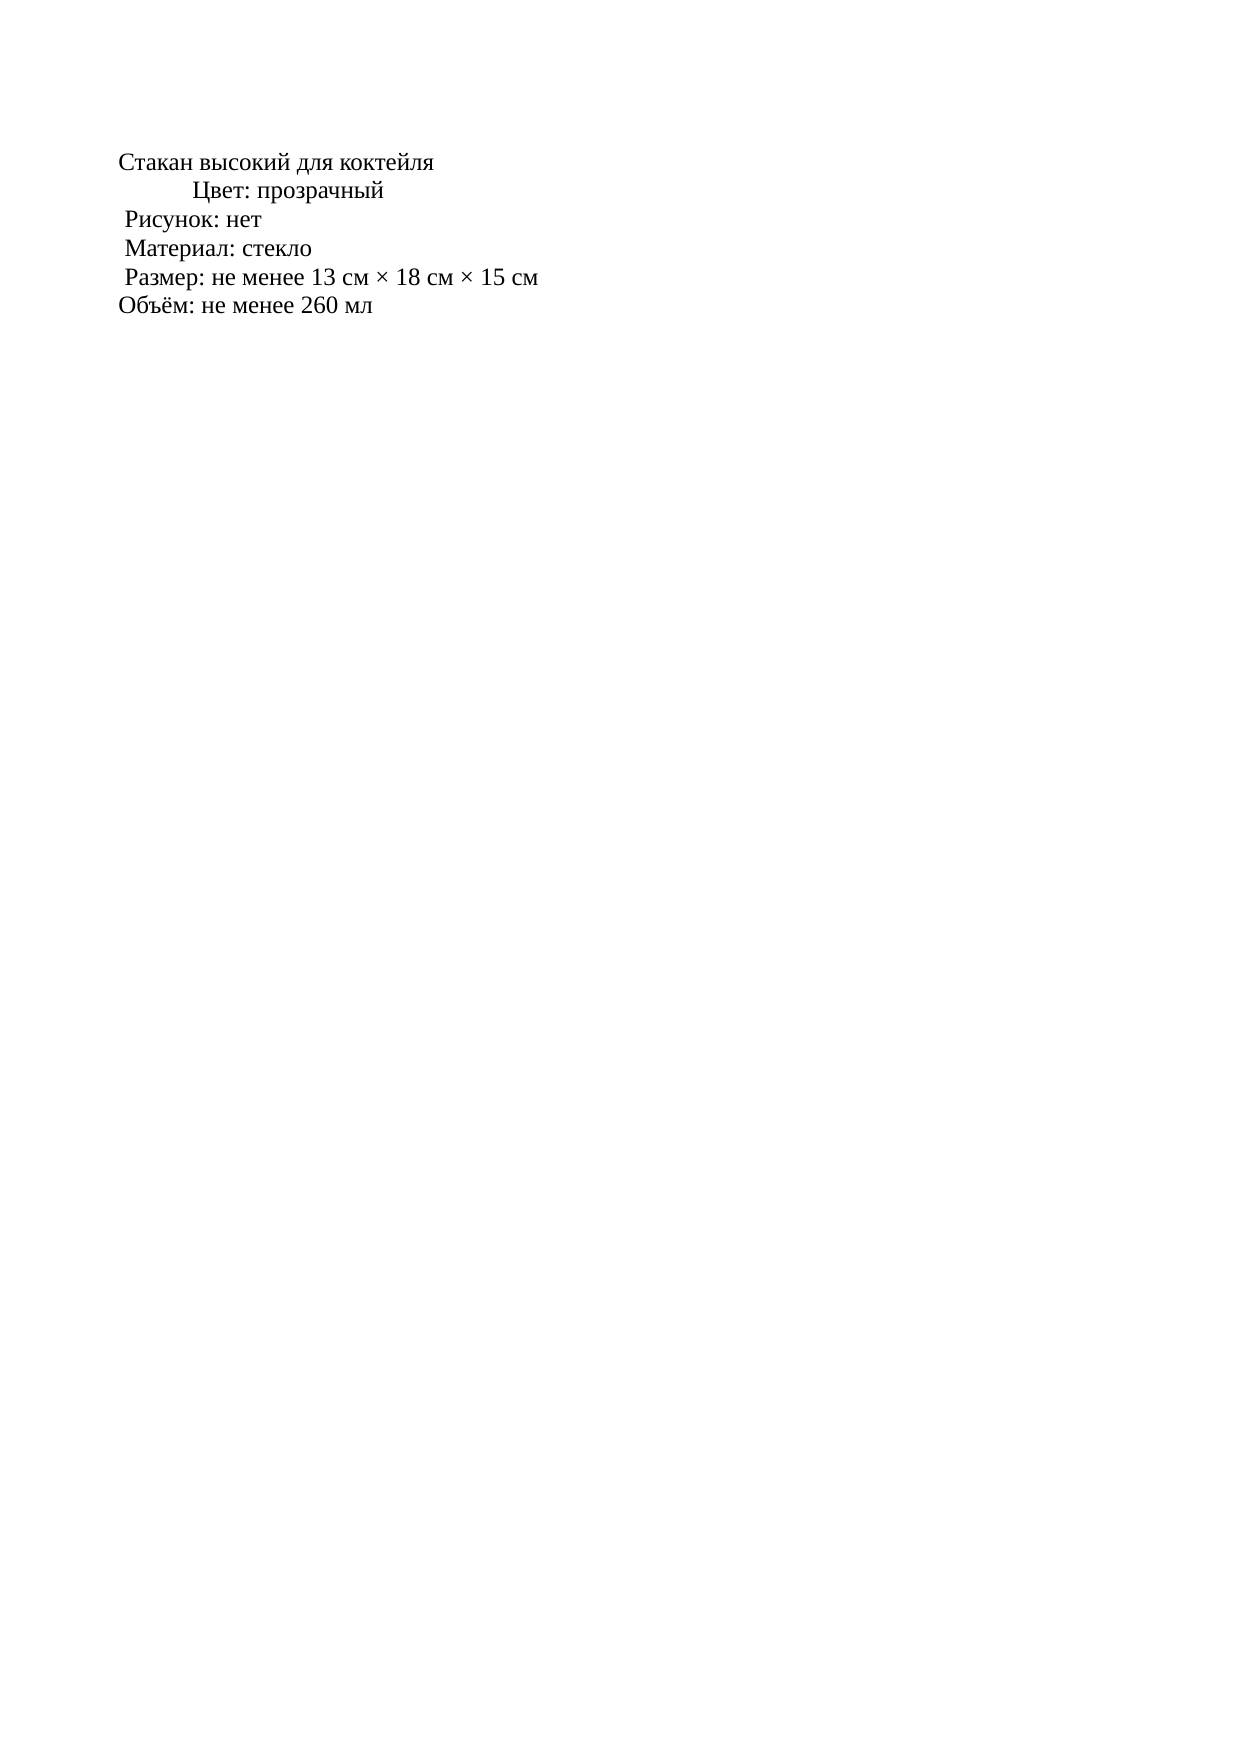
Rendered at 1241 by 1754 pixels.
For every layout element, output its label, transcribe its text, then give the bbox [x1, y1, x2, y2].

text Материал: стекло [118, 233, 1122, 262]
text Объём: не менее 260 мл [118, 291, 1122, 319]
text Цвет: прозрачный [118, 176, 1122, 204]
text Размер: не менее 13 см × 18 см × 15 см [118, 262, 1122, 291]
text Стакан высокий для коктейля [118, 147, 1122, 176]
text Рисунок: нет [118, 204, 1122, 233]
